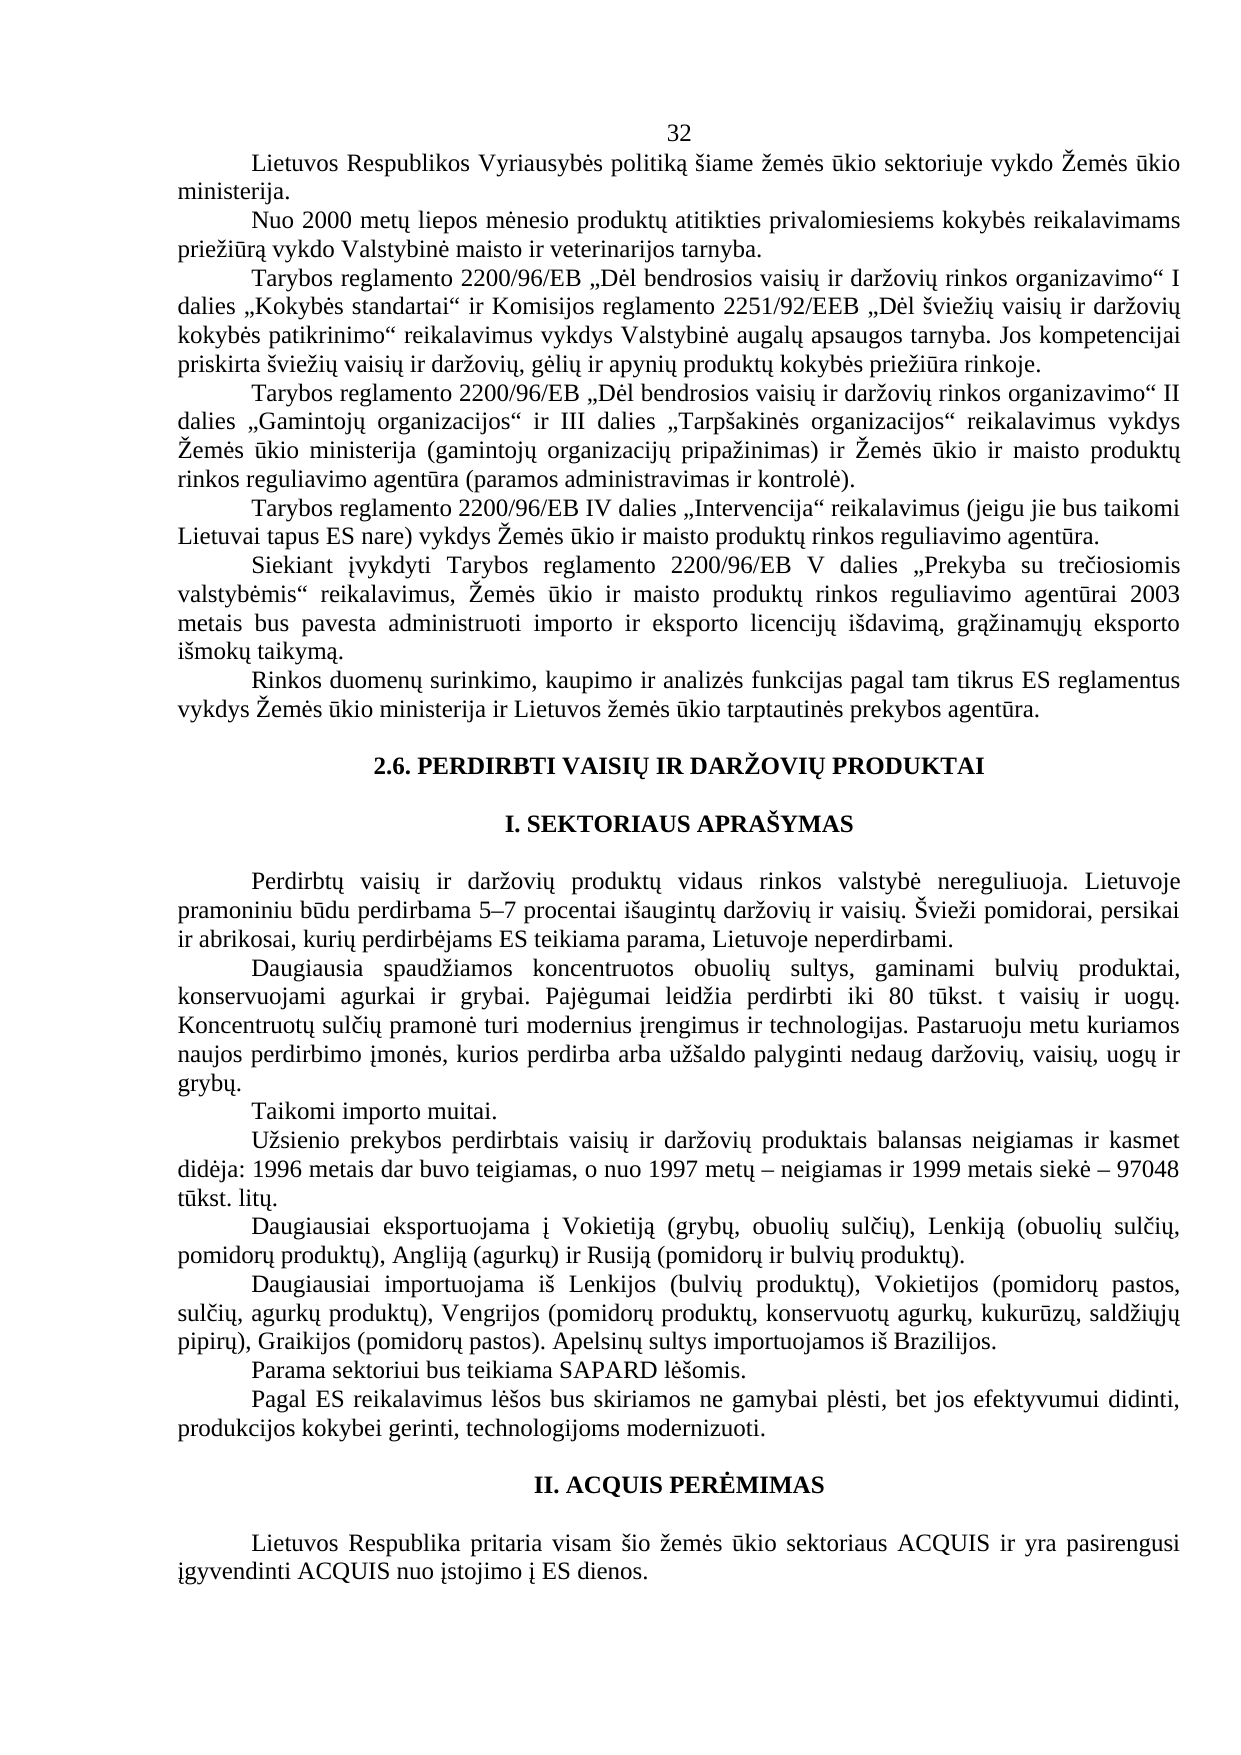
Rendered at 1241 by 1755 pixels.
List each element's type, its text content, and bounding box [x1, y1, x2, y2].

text Daugiausiai importuojama iš Lenkijos (bulvių produktų), Vokietijos (pomidorų pastos, sulčių, agurkų produktų), Vengrijos (pomidorų produktų, konservuotų agurkų, kukurūzų, saldžiųjų pipirų), Graikijos (pomidorų pastos). Apelsinų sultys importuojamos iš Brazilijos. [177, 1269, 1181, 1355]
text Daugiausiai eksportuojama į Vokietiją (grybų, obuolių sulčių), Lenkiją (obuolių sulčių, pomidorų produktų), Angliją (agurkų) ir Rusiją (pomidorų ir bulvių produktų). [177, 1211, 1181, 1269]
text 2.6. PERDIRBTI VAISIŲ IR DARŽOVIŲ PRODUKTAI [177, 751, 1181, 780]
text Siekiant įvykdyti Tarybos reglamento 2200/96/EB V dalies „Prekyba su trečiosiomis valstybėmis“ reikalavimus, Žemės ūkio ir maisto produktų rinkos reguliavimo agentūrai 2003 metais bus pavesta administruoti importo ir eksporto licencijų išdavimą, grąžinamųjų eksporto išmokų taikymą. [177, 550, 1181, 665]
text Taikomi importo muitai. [177, 1096, 1181, 1125]
text Rinkos duomenų surinkimo, kaupimo ir analizės funkcijas pagal tam tikrus ES reglamentus vykdys Žemės ūkio ministerija ir Lietuvos žemės ūkio tarptautinės prekybos agentūra. [177, 665, 1181, 723]
text I. SEKTORIAUS APRAŠYMAS [177, 809, 1181, 838]
text Pagal ES reikalavimus lėšos bus skiriamos ne gamybai plėsti, bet jos efektyvumui didinti, produkcijos kokybei gerinti, technologijoms modernizuoti. [177, 1384, 1181, 1441]
text Užsienio prekybos perdirbtais vaisių ir daržovių produktais balansas neigiamas ir kasmet didėja: 1996 metais dar buvo teigiamas, o nuo 1997 metų – neigiamas ir 1999 metais siekė – 97048 tūkst. litų. [177, 1125, 1181, 1211]
text Tarybos reglamento 2200/96/EB „Dėl bendrosios vaisių ir daržovių rinkos organizavimo“ II dalies „Gamintojų organizacijos“ ir III dalies „Tarpšakinės organizacijos“ reikalavimus vykdys Žemės ūkio ministerija (gamintojų organizacijų pripažinimas) ir Žemės ūkio ir maisto produktų rinkos reguliavimo agentūra (paramos administravimas ir kontrolė). [177, 378, 1181, 493]
text Lietuvos Respublikos Vyriausybės politiką šiame žemės ūkio sektoriuje vykdo Žemės ūkio ministerija. [177, 148, 1181, 205]
text Daugiausia spaudžiamos koncentruotos obuolių sultys, gaminami bulvių produktai, konservuojami agurkai ir grybai. Pajėgumai leidžia perdirbti iki 80 tūkst. t vaisių ir uogų. Koncentruotų sulčių pramonė turi modernius įrengimus ir technologijas. Pastaruoju metu kuriamos naujos perdirbimo įmonės, kurios perdirba arba užšaldo palyginti nedaug daržovių, vaisių, uogų ir grybų. [177, 953, 1181, 1096]
text Parama sektoriui bus teikiama SAPARD lėšomis. [177, 1355, 1181, 1384]
text Nuo 2000 metų liepos mėnesio produktų atitikties privalomiesiems kokybės reikalavimams priežiūrą vykdo Valstybinė maisto ir veterinarijos tarnyba. [177, 205, 1181, 263]
text Lietuvos Respublika pritaria visam šio žemės ūkio sektoriaus ACQUIS ir yra pasirengusi įgyvendinti ACQUIS nuo įstojimo į ES dienos. [177, 1528, 1181, 1585]
text Perdirbtų vaisių ir daržovių produktų vidaus rinkos valstybė nereguliuoja. Lietuvoje pramoniniu būdu perdirbama 5–7 procentai išaugintų daržovių ir vaisių. Švieži pomidorai, persikai ir abrikosai, kurių perdirbėjams ES teikiama parama, Lietuvoje neperdirbami. [177, 866, 1181, 953]
text II. ACQUIS PERĖMIMAS [177, 1470, 1181, 1499]
text Tarybos reglamento 2200/96/EB IV dalies „Intervencija“ reikalavimus (jeigu jie bus taikomi Lietuvai tapus ES nare) vykdys Žemės ūkio ir maisto produktų rinkos reguliavimo agentūra. [177, 493, 1181, 550]
text Tarybos reglamento 2200/96/EB „Dėl bendrosios vaisių ir daržovių rinkos organizavimo“ I dalies „Kokybės standartai“ ir Komisijos reglamento 2251/92/EEB „Dėl šviežių vaisių ir daržovių kokybės patikrinimo“ reikalavimus vykdys Valstybinė augalų apsaugos tarnyba. Jos kompetencijai priskirta šviežių vaisių ir daržovių, gėlių ir apynių produktų kokybės priežiūra rinkoje. [177, 263, 1181, 378]
